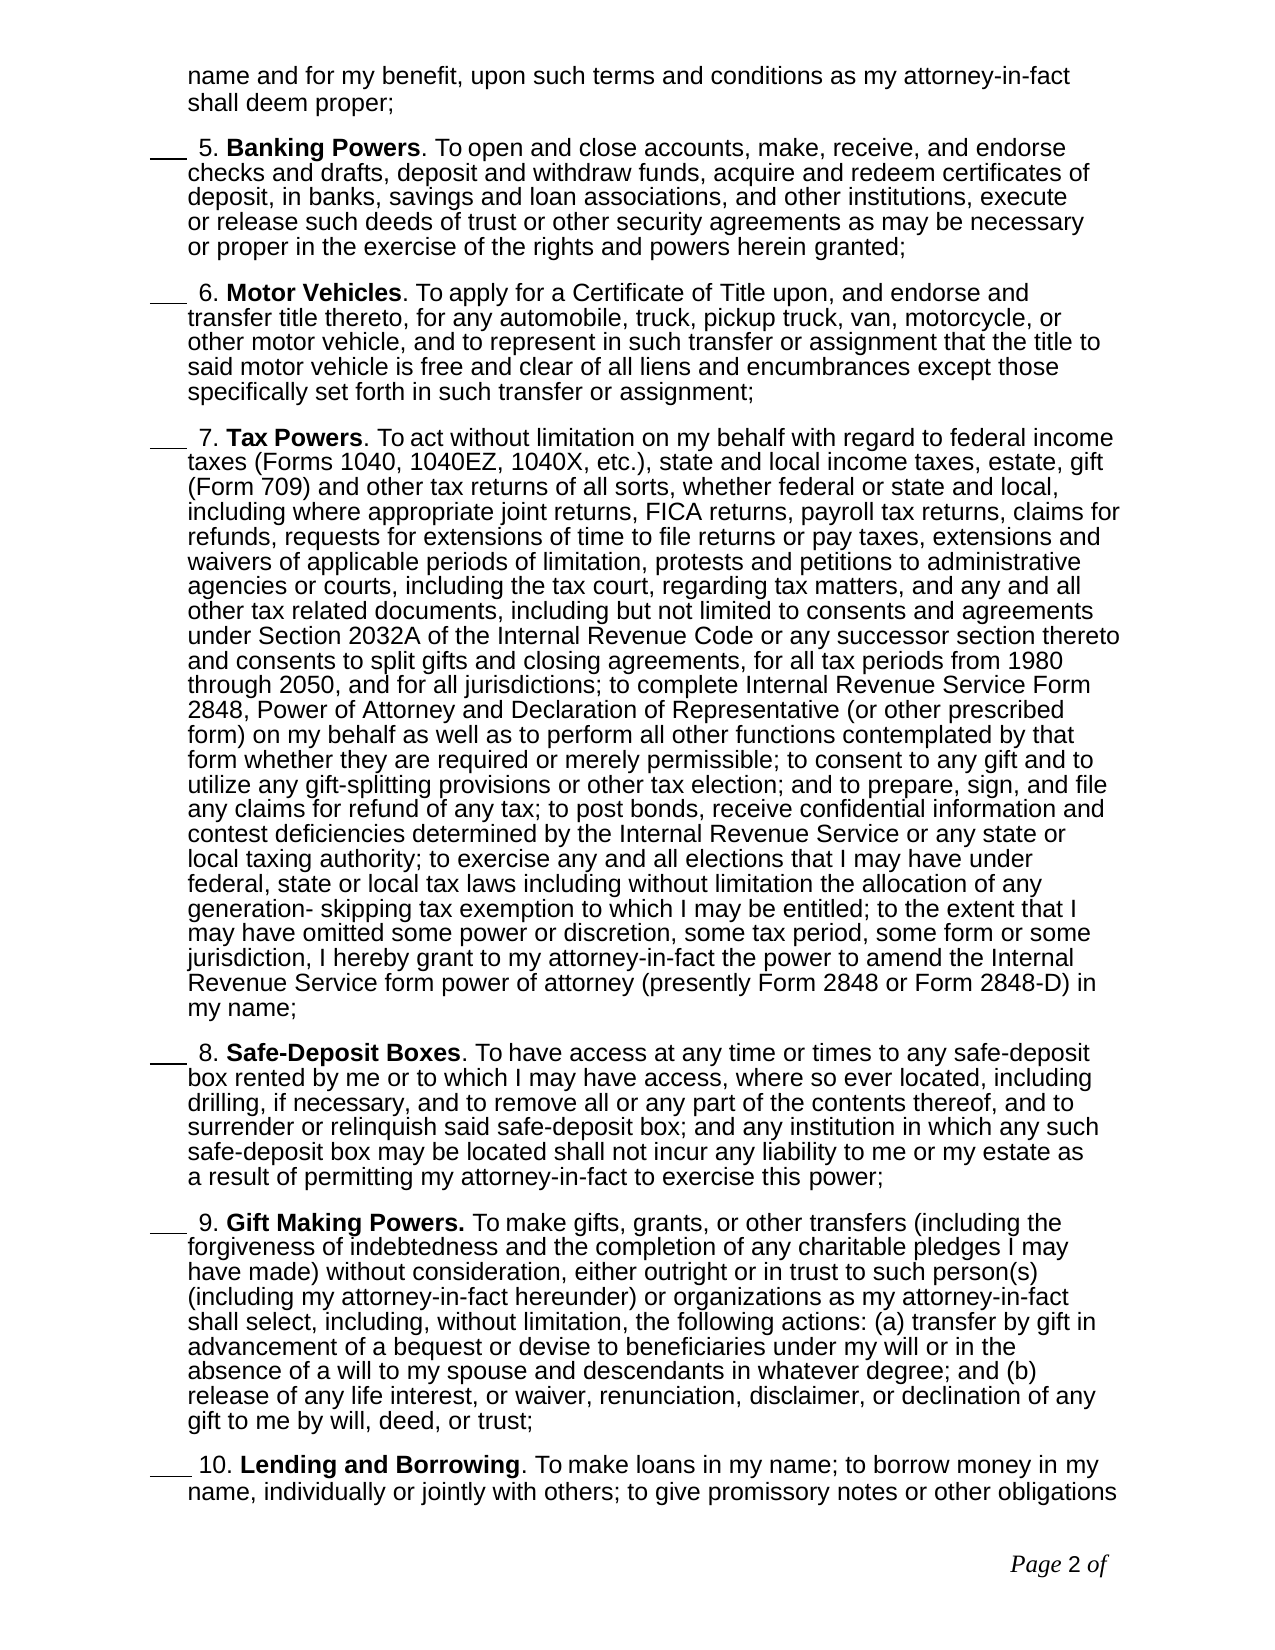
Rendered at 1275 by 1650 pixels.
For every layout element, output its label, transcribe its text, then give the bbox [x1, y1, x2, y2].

text 7. Tax Powers. To act without limitation on my behalf with regard to federal income taxes (Forms 1040, 1040EZ, 1040X, etc.), state and local income taxes, estate, gift (Form 709) and other tax returns of all sorts, whether federal or state and local, including where appropriate joint returns, FICA returns, payroll tax returns, claims for refunds, requests for extensions of time to file returns or pay taxes, extensions and waivers of applicable periods of limitation, protests and petitions to administrative agencies or courts, including the tax court, regarding tax matters, and any and all other tax related documents, including but not limited to consents and agreements under Section 2032A of the Internal Revenue Code or any successor section thereto and consents to split gifts and closing agreements, for all tax periods from 1980 through 2050, and for all jurisdictions; to complete Internal Revenue Service Form 2848, Power of Attorney and Declaration of Representative (or other prescribed form) on my behalf as well as to perform all other functions contemplated by that form whether they are required or merely permissible; to consent to any gift and to utilize any gift-splitting provisions or other tax election; and to prepare, sign, and file any claims for refund of any tax; to post bonds, receive confidential information and contest deficiencies determined by the Internal Revenue Service or any state or local taxing authority; to exercise any and all elections that I may have under federal, state or local tax laws including without limitation the allocation of any generation- skipping tax exemption to which I may be entitled; to the extent that I may have omitted some power or discretion, some tax period, some form or some jurisdiction, I hereby grant to my attorney-in-fact the power to amend the Internal Revenue Service form power of attorney (presently Form 2848 or Form 2848-D) in my name; [150, 427, 1123, 1022]
text name and for my benefit, upon such terms and conditions as my attorney-in-fact [187, 63, 1135, 90]
text 10. Lending and Borrowing. To make loans in my name; to borrow money in my [150, 1452, 1135, 1479]
text 9. Gift Making Powers. To make gifts, grants, or other transfers (including the forgiveness of indebtedness and the completion of any charitable pledges I may have made) without consideration, either outright or in trust to such person(s) (including my attorney-in-fact hereunder) or organizations as my attorney-in-fact shall select, including, without limitation, the following actions: (a) transfer by gift in advancement of a bequest or devise to beneficiaries under my will or in the absence of a will to my spouse and descendants in whatever degree; and (b) release of any life interest, or waiver, renunciation, disclaimer, or declination of any gift to me by will, deed, or trust; [150, 1212, 1117, 1435]
text name, individually or jointly with others; to give promissory notes or other obligations [187, 1479, 1135, 1506]
text 5. Banking Powers. To open and close accounts, make, receive, and endorse checks and drafts, deposit and withdraw funds, acquire and redeem certificates of deposit, in banks, savings and loan associations, and other institutions, execute or release such deeds of trust or other security agreements as may be necessary or proper in the exercise of the rights and powers herein granted; [150, 137, 1096, 261]
text 8. Safe-Deposit Boxes. To have access at any time or times to any safe-deposit box rented by me or to which I may have access, where so ever located, including drilling, if necessary, and to remove all or any part of the contents thereof, and to surrender or relinquish said safe-deposit box; and any institution in which any such safe-deposit box may be located shall not incur any liability to me or my estate as a result of permitting my attorney-in-fact to exercise this power; [150, 1042, 1106, 1191]
text shall deem proper; [187, 90, 1135, 117]
text 6. Motor Vehicles. To apply for a Certificate of Title upon, and endorse and transfer title thereto, for any automobile, truck, pickup truck, van, motorcycle, or other motor vehicle, and to represent in such transfer or assignment that the title to said motor vehicle is free and clear of all liens and encumbrances except those specifically set forth in such transfer or assignment; [150, 282, 1121, 406]
